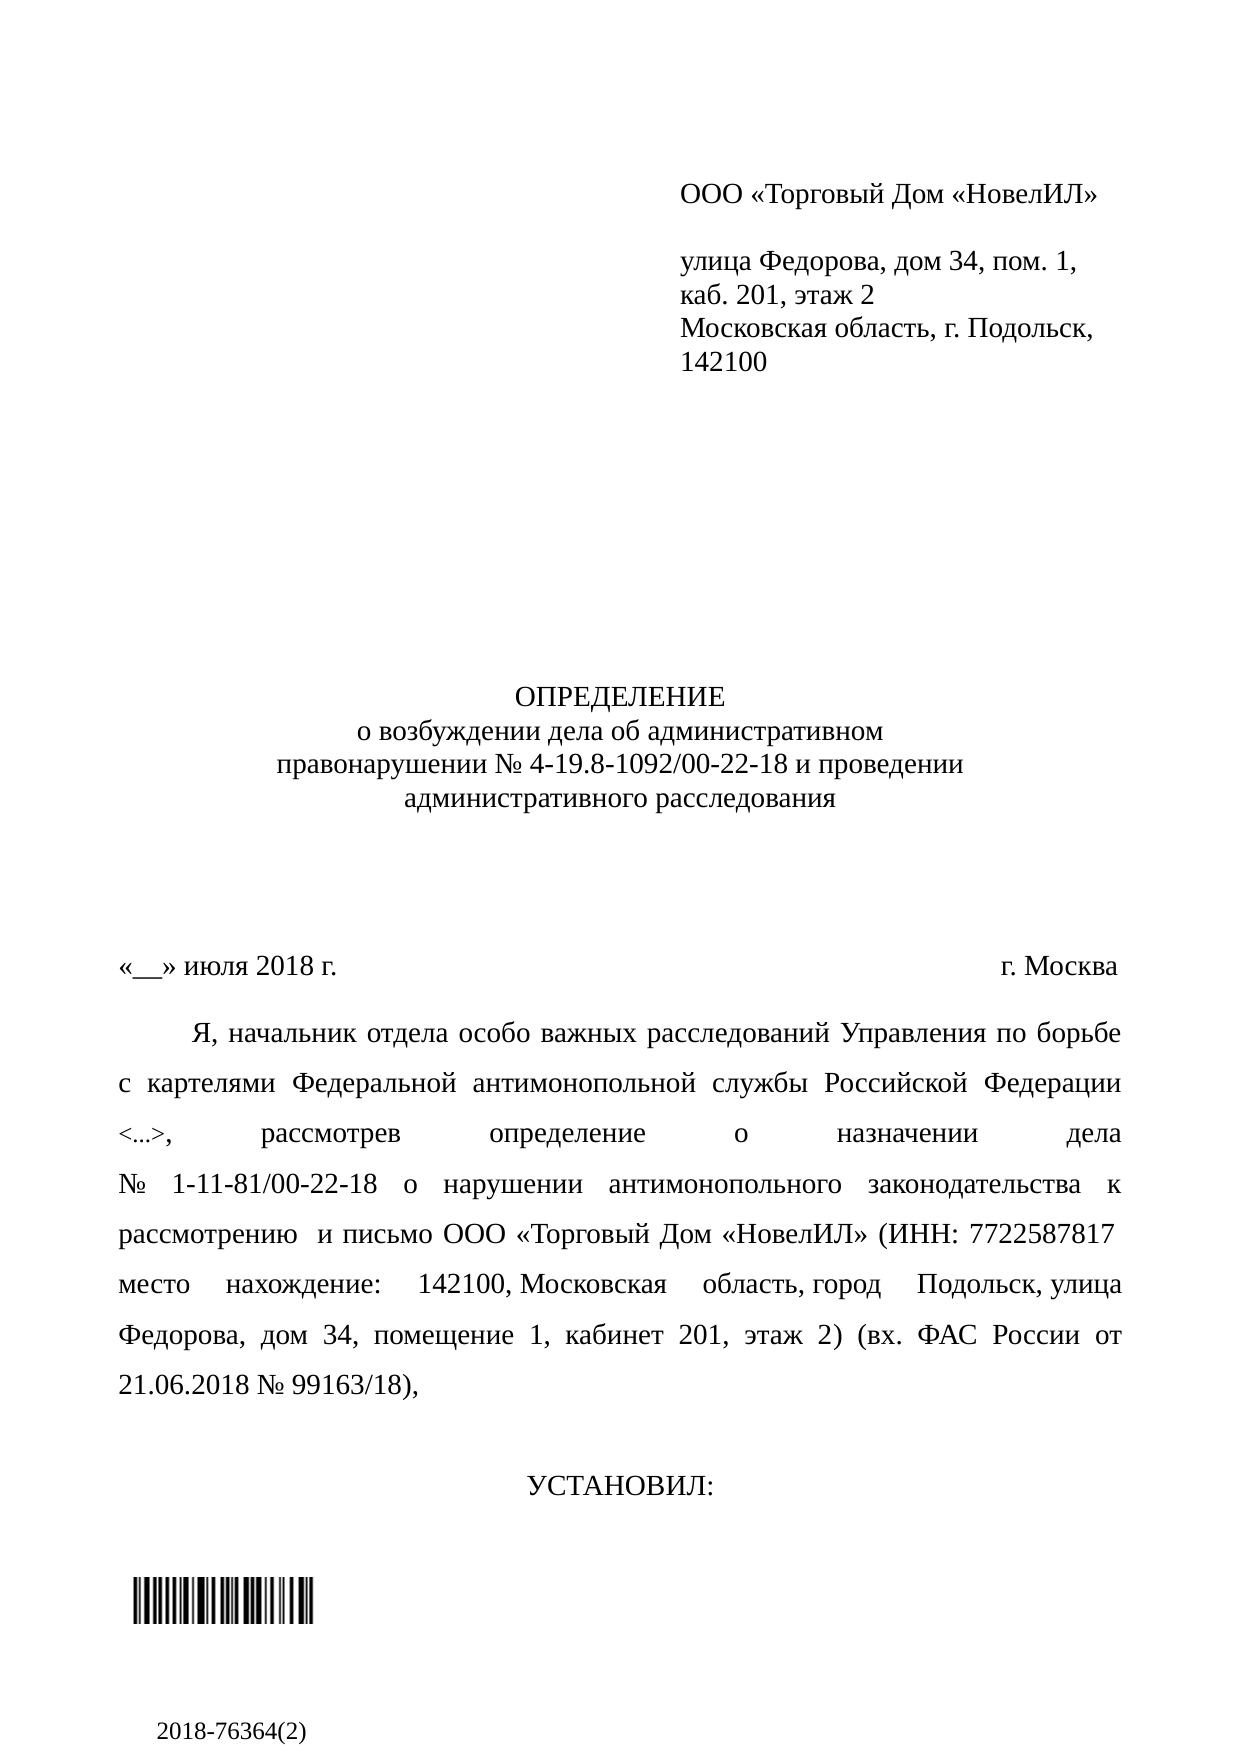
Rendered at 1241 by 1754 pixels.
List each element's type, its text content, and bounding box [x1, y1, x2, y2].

text административного расследования [118, 780, 1122, 814]
text правонарушении № 4-19.8-1092/00-22-18 и проведении [118, 747, 1122, 780]
text «__» июля 2018 г. г. Москва [118, 948, 1122, 981]
text УСТАНОВИЛ: [118, 1468, 1122, 1501]
text ОПРЕДЕЛЕНИЕ [118, 679, 1122, 713]
text Московская область, г. Подольск, 142100 [680, 311, 1122, 378]
text о возбуждении дела об административном [118, 713, 1122, 747]
text Я, начальник отдела особо важных расследований Управления по борьбе с картелями Федеральной антимонопольной службы Российской Федерации <...>, рассмотрев определение о назначении дела № 1-11-81/00-22-18 о нарушении антимонопольного законодательства к рассмотрению и письмо ООО «Торговый Дом «НовелИЛ» (ИНН: 7722587817 место нахождение: 142100, Московская область, город Подольск, улица Федорова, дом 34, помещение 1, кабинет 201, этаж 2) (вх. ФАС России от 21.06.2018 № 99163/18), [118, 1015, 1122, 1401]
text улица Федорова, дом 34, пом. 1, каб. 201, этаж 2 [680, 243, 1122, 311]
text ООО «Торговый Дом «НовелИЛ» [680, 176, 1122, 210]
picture [118, 1577, 331, 1624]
